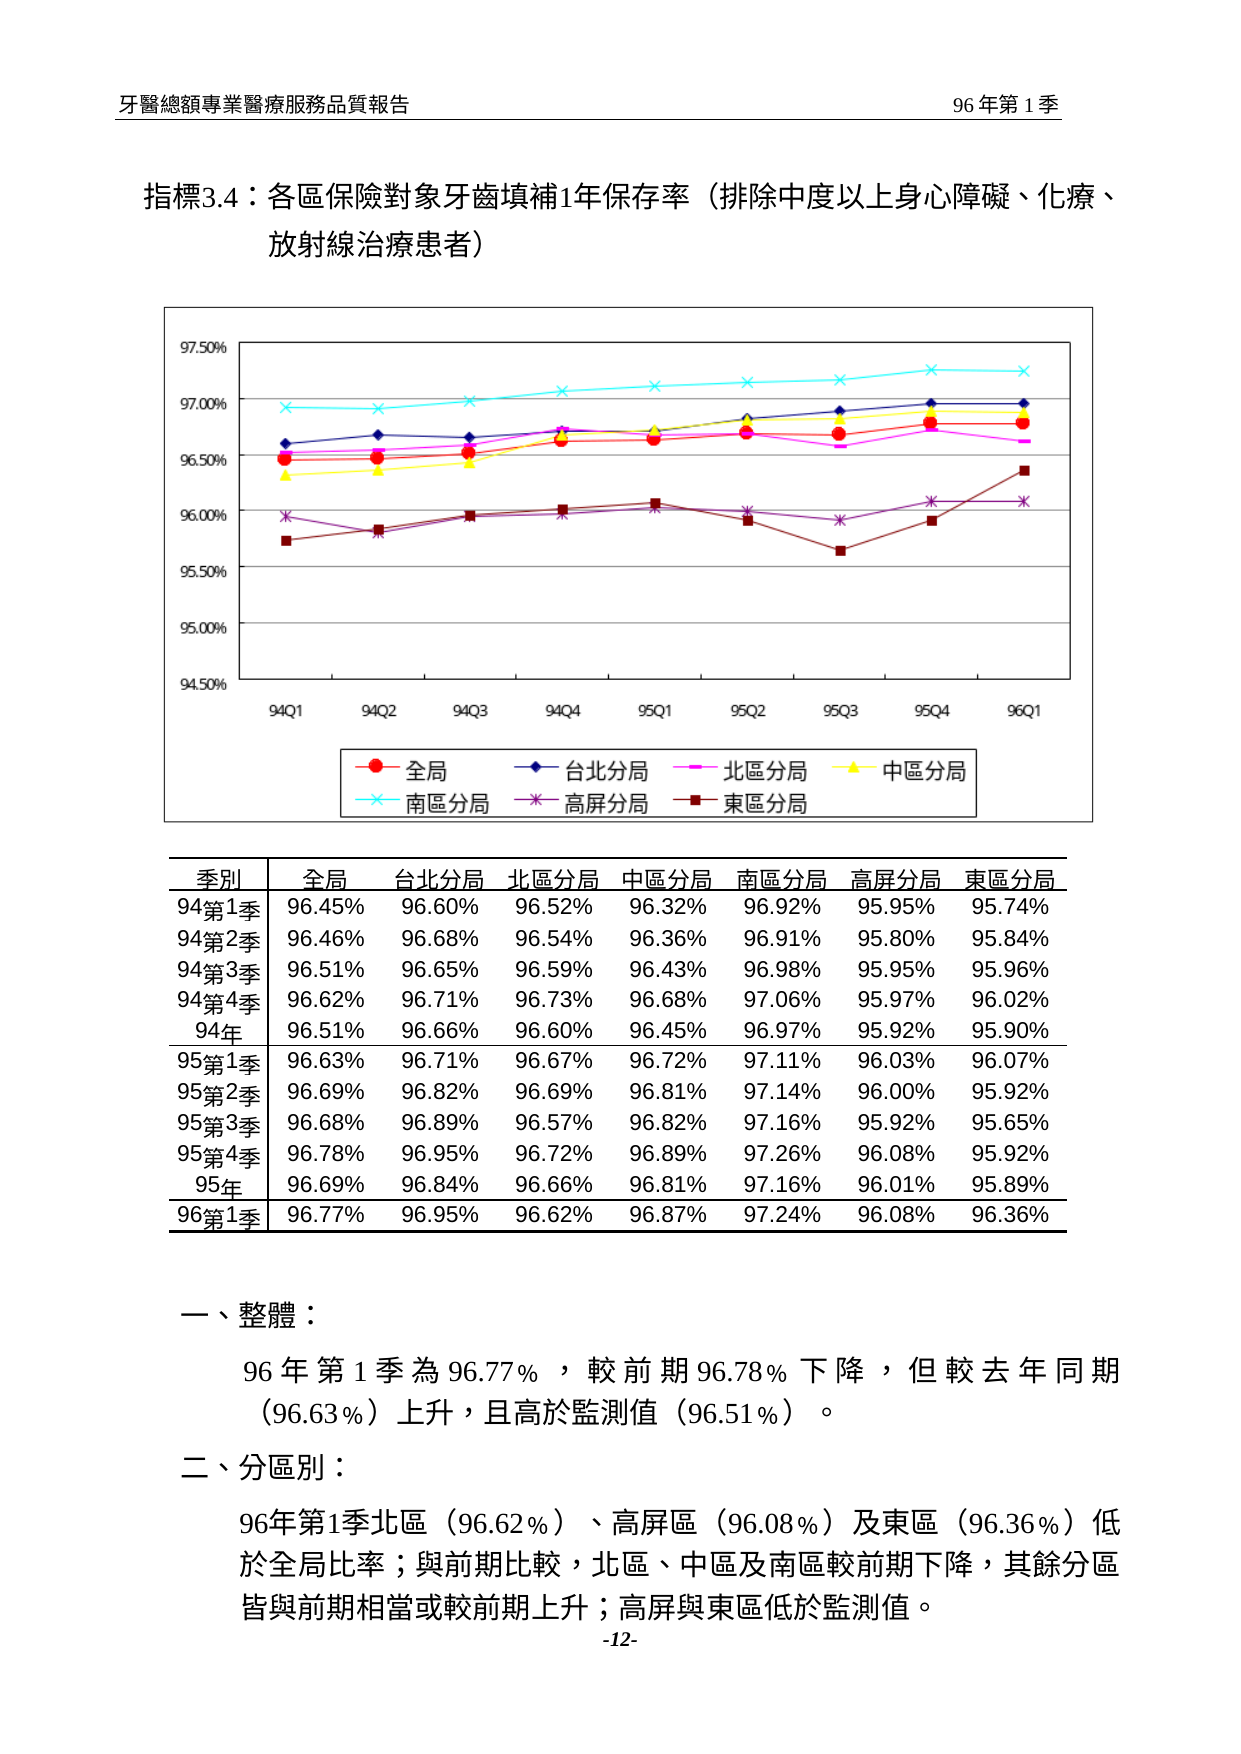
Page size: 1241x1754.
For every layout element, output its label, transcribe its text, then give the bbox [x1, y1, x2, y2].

text 96年第1季為96.77﹪，較前期96.78﹪下降，但較去年同期（96.63﹪）上升，且高於監測值（96.51﹪）。 [243, 1347, 1122, 1432]
text 一、整體： [121, 1293, 1122, 1335]
text 96年第1季北區（96.62﹪）、高屏區（96.08﹪）及東區（96.36﹪）低於全局比率；與前期比較，北區、中區及南區較前期下降，其餘分區皆與前期相當或較前期上升；高屏與東區低於監測值。 [239, 1499, 1122, 1627]
text 二、分區別： [121, 1445, 1122, 1487]
text 指標3.4：各區保險對象牙齒填補1年保存率（排除中度以上身心障礙、化療、放射線治療患者） [143, 169, 1122, 265]
